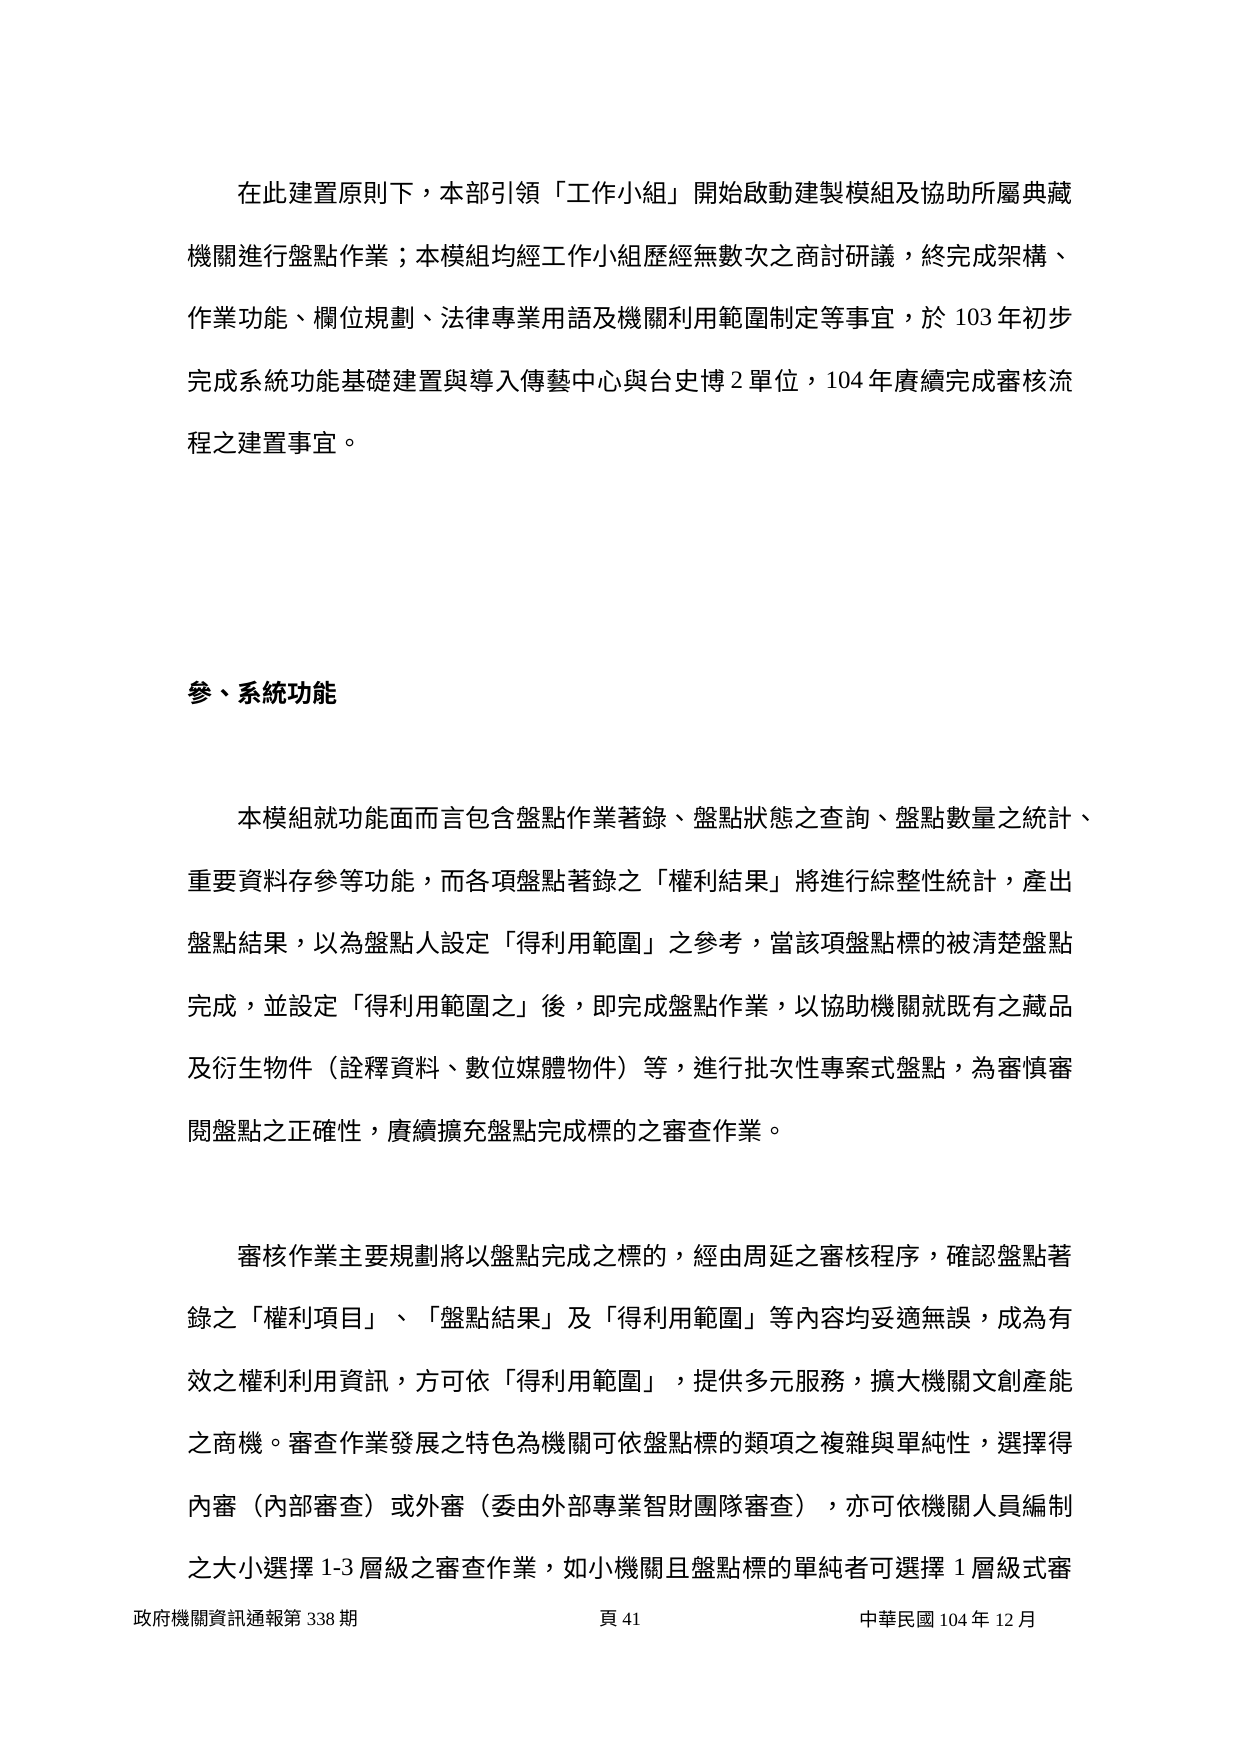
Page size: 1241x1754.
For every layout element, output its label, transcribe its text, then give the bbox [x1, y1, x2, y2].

text 在此建置原則下，本部引領「工作小組」開始啟動建製模組及協助所屬典藏機關進行盤點作業；本模組均經工作小組歷經無數次之商討研議，終完成架構、作業功能、欄位規劃、法律專業用語及機關利用範圍制定等事宜，於103年初步完成系統功能基礎建置與導入傳藝中心與台史博2單位，104年賡續完成審核流程之建置事宜。 [187, 150, 1073, 462]
text 審核作業主要規劃將以盤點完成之標的，經由周延之審核程序，確認盤點著錄之「權利項目」、「盤點結果」及「得利用範圍」等內容均妥適無誤，成為有效之權利利用資訊，方可依「得利用範圍」，提供多元服務，擴大機關文創產能之商機。審查作業發展之特色為機關可依盤點標的類項之複雜與單純性，選擇得內審（內部審查）或外審（委由外部專業智財團隊審查），亦可依機關人員編制之大小選擇1-3層級之審查作業，如小機關且盤點標的單純者可選擇1層級式審 [187, 1212, 1073, 1587]
list 系統功能 [187, 650, 1073, 712]
text 本模組就功能面而言包含盤點作業著錄、盤點狀態之查詢、盤點數量之統計、重要資料存參等功能，而各項盤點著錄之「權利結果」將進行綜整性統計，產出盤點結果，以為盤點人設定「得利用範圍」之參考，當該項盤點標的被清楚盤點完成，並設定「得利用範圍之」後，即完成盤點作業，以協助機關就既有之藏品及衍生物件（詮釋資料、數位媒體物件）等，進行批次性專案式盤點，為審慎審閱盤點之正確性，賡續擴充盤點完成標的之審查作業。 [187, 775, 1073, 1150]
